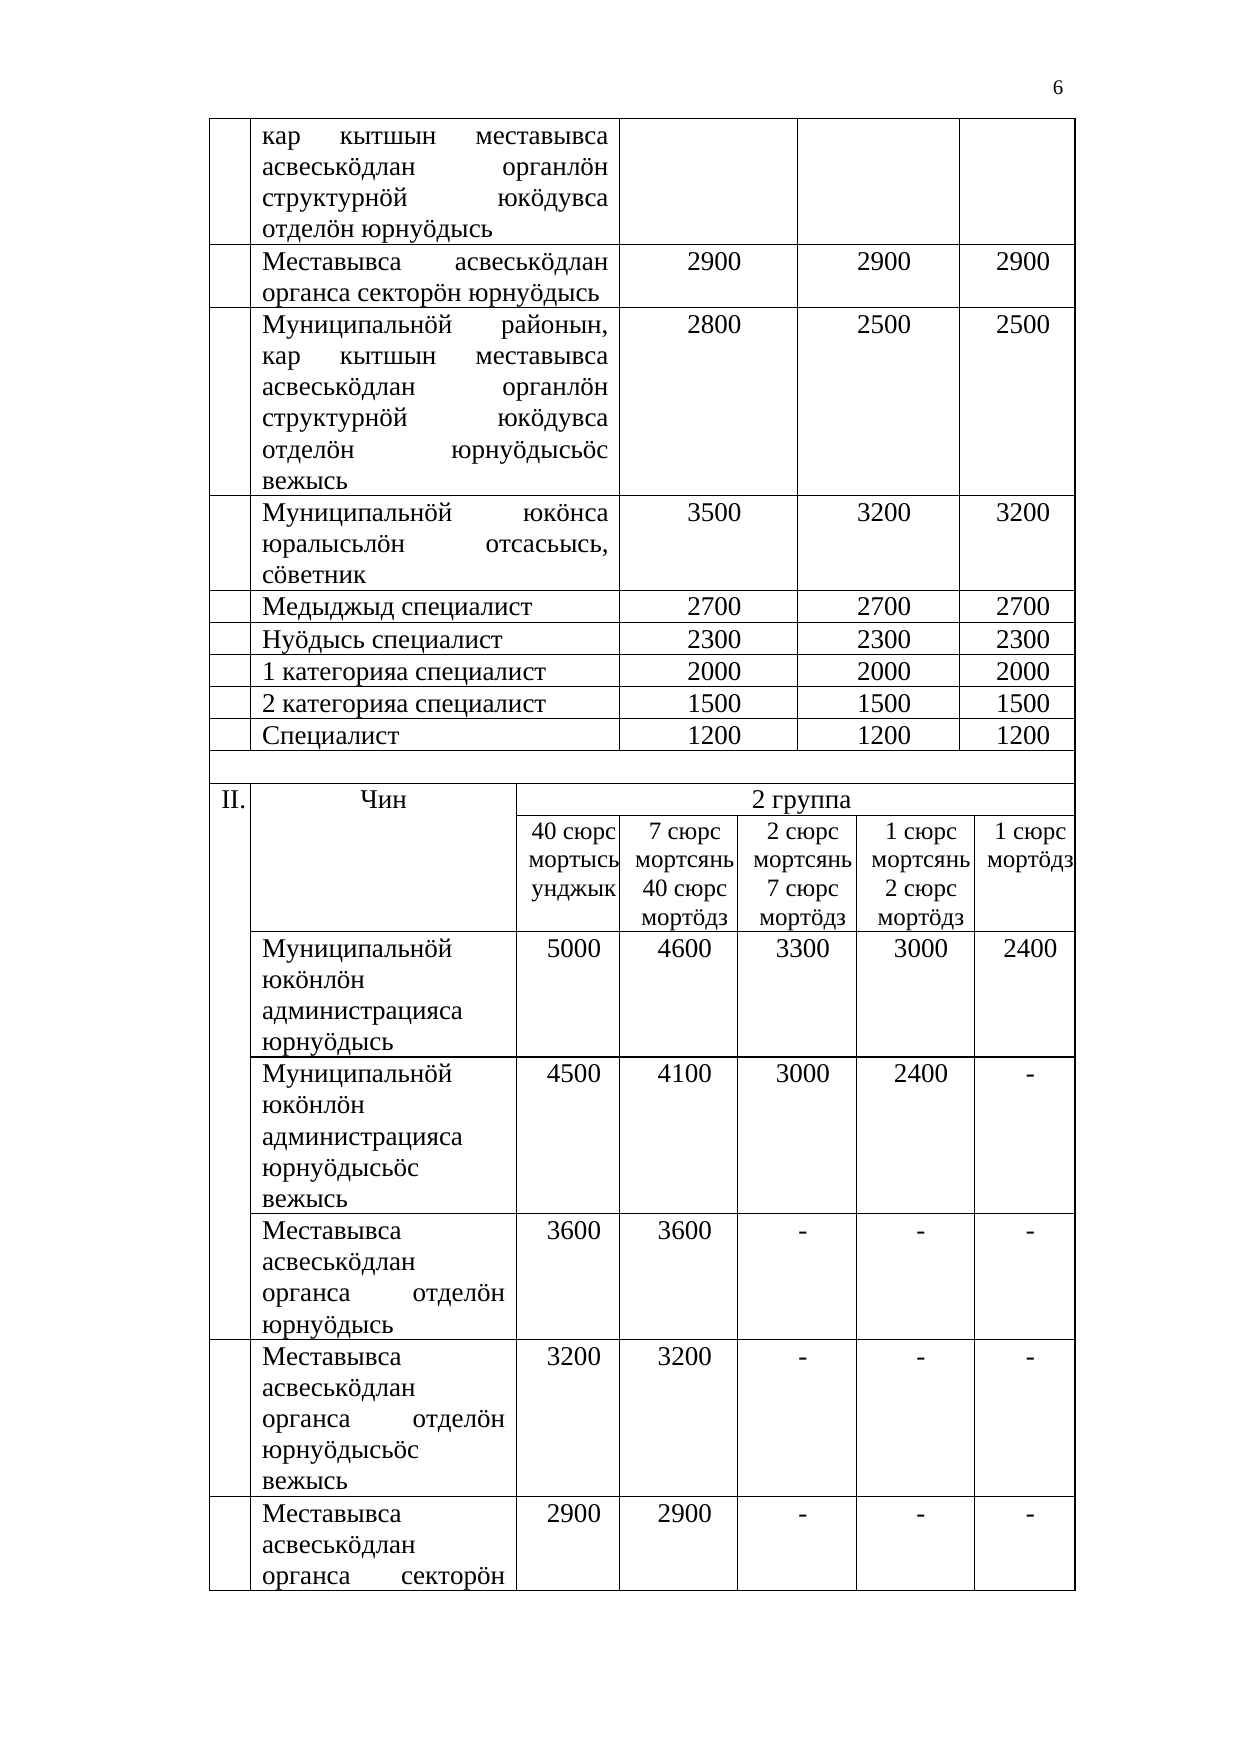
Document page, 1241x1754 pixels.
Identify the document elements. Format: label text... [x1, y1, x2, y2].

table_cell 4100 [620, 1058, 737, 1213]
table_cell 3200 [960, 496, 1074, 589]
table_cell 2000 [620, 655, 797, 686]
table_cell 2300 [798, 623, 959, 654]
table_cell - [975, 1497, 1074, 1590]
table_cell 2700 [798, 591, 959, 622]
table_cell Муниципальнöй юкöнлöн администрацияса юрнуöдысьöс вежысь [251, 1058, 516, 1213]
table_cell 2900 [620, 1497, 737, 1590]
table_cell 2300 [620, 623, 797, 654]
table_cell II. [210, 784, 250, 1339]
table_cell - [738, 1340, 856, 1496]
table_cell 4500 [517, 1058, 619, 1213]
table_cell [210, 623, 250, 654]
table_cell Муниципальнöй юкöнса юралысьлöн отсасьысь, сöветник [251, 496, 619, 589]
table_cell Меставывса асвеськöдлан органса отделöн юрнуöдысь [251, 1214, 516, 1339]
table_cell [210, 751, 1074, 783]
table_cell 7 сюрс мортсянь 40 сюрс мортöдз [620, 816, 737, 931]
table_cell 4600 [620, 932, 737, 1056]
table_cell 2400 [975, 932, 1074, 1056]
table_cell 3600 [620, 1214, 737, 1339]
table_cell 3200 [620, 1340, 737, 1496]
table_cell - [738, 1214, 856, 1339]
table_cell 1200 [620, 719, 797, 750]
table_cell - [975, 1214, 1074, 1339]
table_cell 2500 [960, 308, 1074, 495]
table_cell [798, 119, 959, 244]
table_cell Медыджыд специалист [251, 591, 619, 622]
table_cell - [857, 1340, 974, 1496]
table_cell - [857, 1497, 974, 1590]
table_cell - [738, 1497, 856, 1590]
table_cell [210, 591, 250, 622]
table_cell 1 сюрс мортсянь 2 сюрс мортöдз [857, 816, 974, 931]
table_cell - [975, 1058, 1074, 1213]
table_cell 2300 [960, 623, 1074, 654]
table_cell Меставывса асвеськöдлан органса секторöн [251, 1497, 516, 1590]
table_cell 2900 [517, 1497, 619, 1590]
table_cell - [975, 1340, 1074, 1496]
table_cell 2500 [798, 308, 959, 495]
table_cell [960, 119, 1074, 244]
table_cell Чин [251, 784, 516, 931]
table_cell 1500 [620, 687, 797, 718]
table_cell [620, 119, 797, 244]
table_cell 5000 [517, 932, 619, 1056]
table_cell 2800 [620, 308, 797, 495]
table_cell [210, 719, 250, 750]
table_cell 3300 [738, 932, 856, 1056]
table_cell [210, 1497, 250, 1590]
table_cell 1200 [960, 719, 1074, 750]
table_cell [210, 687, 250, 718]
table_cell 2900 [798, 245, 959, 307]
table_cell 2 группа [517, 784, 1074, 815]
table_cell [210, 1340, 250, 1496]
table_cell кар кытшын меставывса асвеськöдлан органлöн структурнöй юкöдувса отделöн юрнуöдысь [251, 119, 619, 244]
table_cell 1500 [960, 687, 1074, 718]
table_cell 2900 [620, 245, 797, 307]
table_cell 2900 [960, 245, 1074, 307]
table_cell Муниципальнöй районын, кар кытшын меставывса асвеськöдлан органлöн структурнöй юкöдувса отделöн юрнуöдысьöс вежысь [251, 308, 619, 495]
table_cell 3000 [738, 1058, 856, 1213]
table_cell - [857, 1214, 974, 1339]
table_cell 3500 [620, 496, 797, 589]
table_cell 3200 [517, 1340, 619, 1496]
table_cell 1200 [798, 719, 959, 750]
table_cell 3000 [857, 932, 974, 1056]
table_cell [210, 245, 250, 307]
table_cell 1 категорияа специалист [251, 655, 619, 686]
table_cell [210, 655, 250, 686]
table_cell Муниципальнöй юкöнлöн администрацияса юрнуöдысь [251, 932, 516, 1056]
table_cell Меставывса асвеськöдлан органса секторöн юрнуöдысь [251, 245, 619, 307]
table_cell [210, 496, 250, 589]
table_cell 3200 [798, 496, 959, 589]
table_cell Меставывса асвеськöдлан органса отделöн юрнуöдысьöс вежысь [251, 1340, 516, 1496]
table_cell 2000 [798, 655, 959, 686]
table_cell 3600 [517, 1214, 619, 1339]
table_cell 2700 [960, 591, 1074, 622]
table_cell 40 сюрс мортысь унджык [517, 816, 619, 931]
table_cell Специалист [251, 719, 619, 750]
table_cell 2 категорияа специалист [251, 687, 619, 718]
table_cell [210, 308, 250, 495]
table_cell 2400 [857, 1058, 974, 1213]
table_cell [210, 119, 250, 244]
table_cell 1500 [798, 687, 959, 718]
table_cell 2000 [960, 655, 1074, 686]
table_cell Нуöдысь специалист [251, 623, 619, 654]
table_cell 2700 [620, 591, 797, 622]
table_cell 2 сюрс мортсянь 7 сюрс мортöдз [738, 816, 856, 931]
table_cell 1 сюрс мортöдз [975, 816, 1074, 931]
